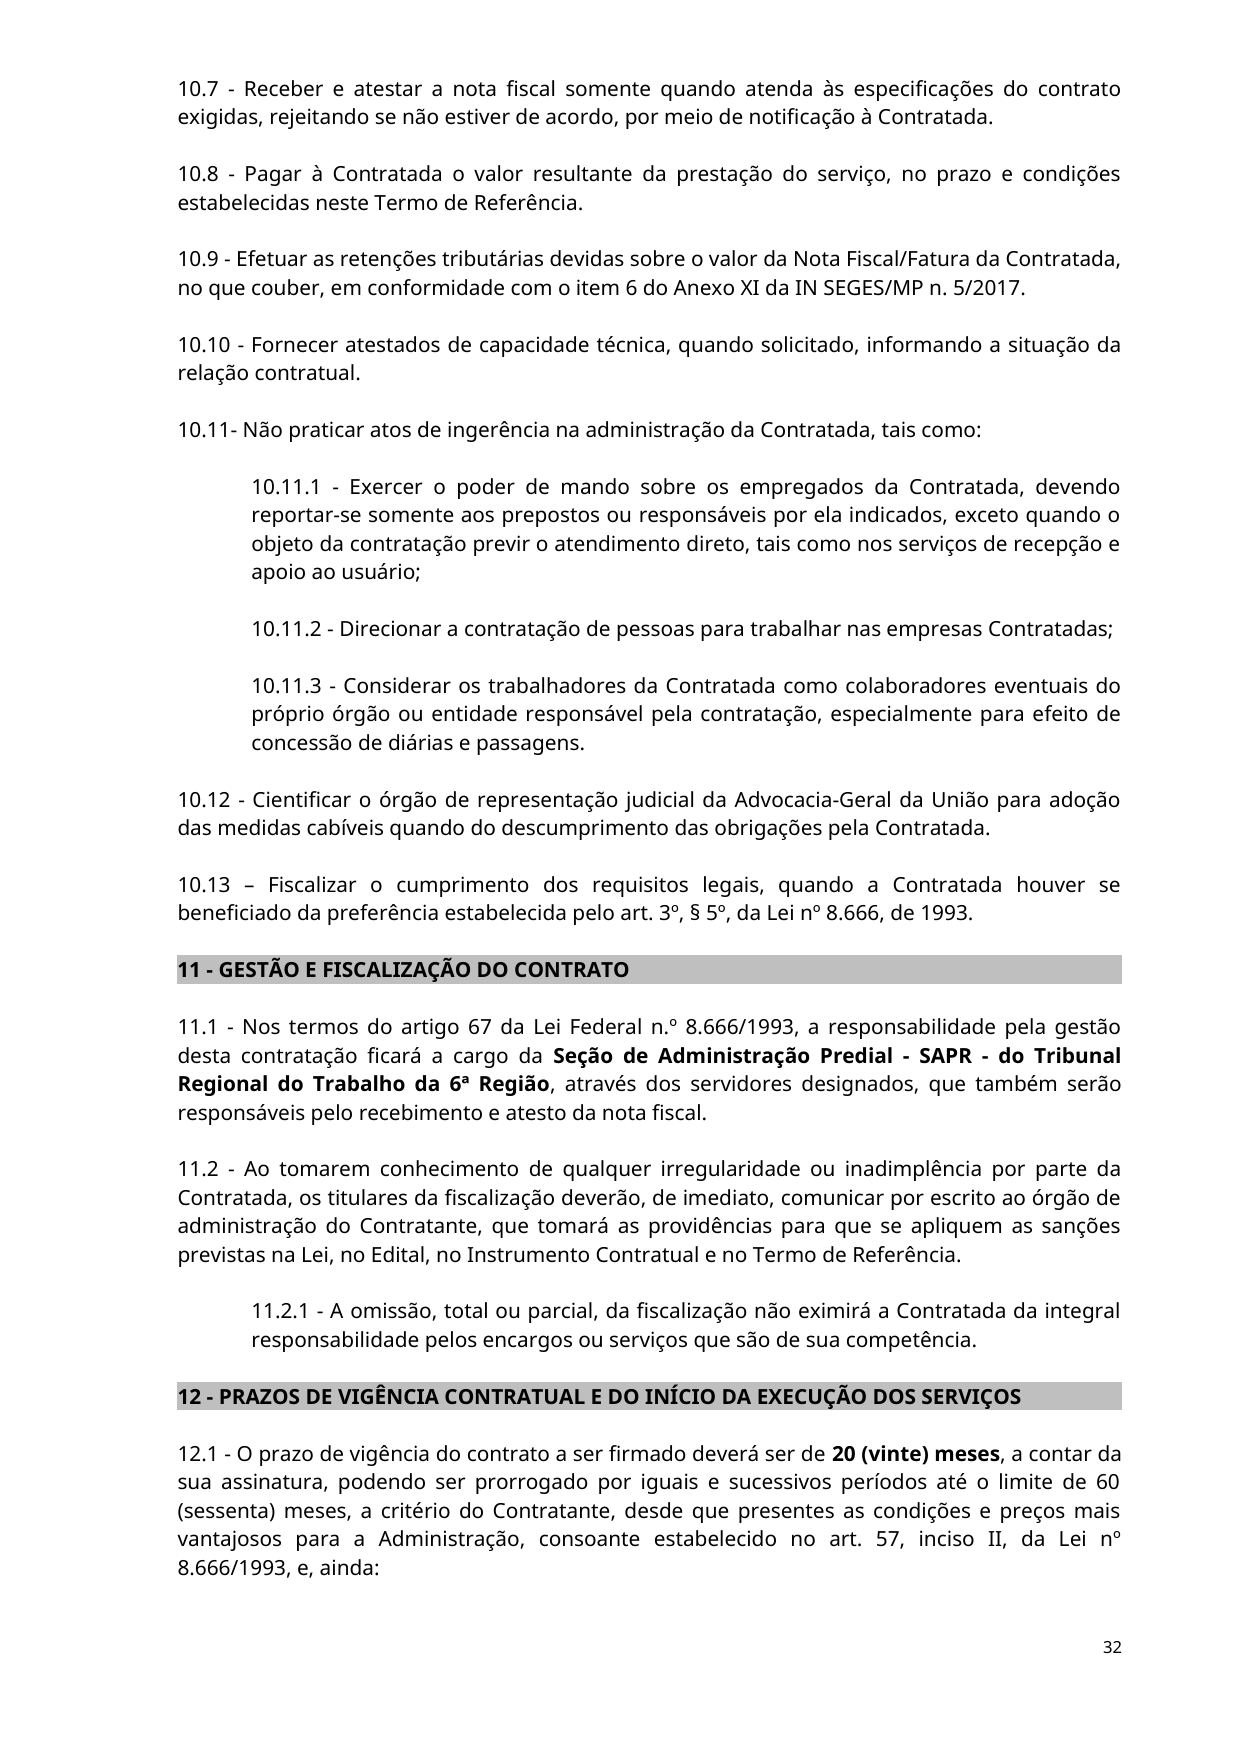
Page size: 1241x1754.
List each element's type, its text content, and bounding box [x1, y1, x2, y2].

text 10.7 - Receber e atestar a nota fiscal somente quando atenda às especificações do contrato exigidas, rejeitando se não estiver de acordo, por meio de notificação à Contratada. [177, 74, 1122, 131]
text 10.9 - Efetuar as retenções tributárias devidas sobre o valor da Nota Fiscal/Fatura da Contratada, no que couber, em conformidade com o item 6 do Anexo XI da IN SEGES/MP n. 5/2017. [177, 244, 1122, 301]
text 10.12 - Cientificar o órgão de representação judicial da Advocacia-Geral da União para adoção das medidas cabíveis quando do descumprimento das obrigações pela Contratada. [177, 785, 1122, 842]
text 10.8 - Pagar à Contratada o valor resultante da prestação do serviço, no prazo e condições estabelecidas neste Termo de Referência. [177, 159, 1122, 216]
text 10.11.3 - Considerar os trabalhadores da Contratada como colaboradores eventuais do próprio órgão ou entidade responsável pela contratação, especialmente para efeito de concessão de diárias e passagens. [251, 671, 1122, 756]
text 11 - GESTÃO E FISCALIZAÇÃO DO CONTRATO [177, 955, 1122, 984]
text 11.2 - Ao tomarem conhecimento de qualquer irregularidade ou inadimplência por parte da Contratada, os titulares da fiscalização deverão, de imediato, comunicar por escrito ao órgão de administração do Contratante, que tomará as providências para que se apliquem as sanções previstas na Lei, no Edital, no Instrumento Contratual e no Termo de Referência. [177, 1154, 1122, 1268]
text 11.2.1 - A omissão, total ou parcial, da fiscalização não eximirá a Contratada da integral responsabilidade pelos encargos ou serviços que são de sua competência. [251, 1297, 1122, 1353]
text 10.11.2 - Direcionar a contratação de pessoas para trabalhar nas empresas Contratadas; [251, 614, 1122, 643]
text 10.11.1 - Exercer o poder de mando sobre os empregados da Contratada, devendo reportar-se somente aos prepostos ou responsáveis por ela indicados, exceto quando o objeto da contratação previr o atendimento direto, tais como nos serviços de recepção e apoio ao usuário; [251, 472, 1122, 586]
text 10.13 – Fiscalizar o cumprimento dos requisitos legais, quando a Contratada houver se beneficiado da preferência estabelecida pelo art. 3º, § 5º, da Lei nº 8.666, de 1993. [177, 870, 1122, 927]
text 10.10 - Fornecer atestados de capacidade técnica, quando solicitado, informando a situação da relação contratual. [177, 330, 1122, 387]
text 11.1 - Nos termos do artigo 67 da Lei Federal n.º 8.666/1993, a responsabilidade pela gestão desta contratação ficará a cargo da Seção de Administração Predial - SAPR - do Tribunal Regional do Trabalho da 6ª Região, através dos servidores designados, que também serão responsáveis pelo recebimento e atesto da nota fiscal. [177, 1012, 1122, 1126]
text 12 - PRAZOS DE VIGÊNCIA CONTRATUAL E DO INÍCIO DA EXECUÇÃO DOS SERVIÇOS [177, 1382, 1122, 1410]
text 12.1 - O prazo de vigência do contrato a ser firmado deverá ser de 20 (vinte) meses, a contar da sua assinatura, podendo ser prorrogado por iguais e sucessivos períodos até o limite de 60 (sessenta) meses, a critério do Contratante, desde que presentes as condições e preços mais vantajosos para a Administração, consoante estabelecido no art. 57, inciso II, da Lei nº 8.666/1993, e, ainda: [177, 1439, 1122, 1581]
text 10.11- Não praticar atos de ingerência na administração da Contratada, tais como: [177, 415, 1122, 443]
